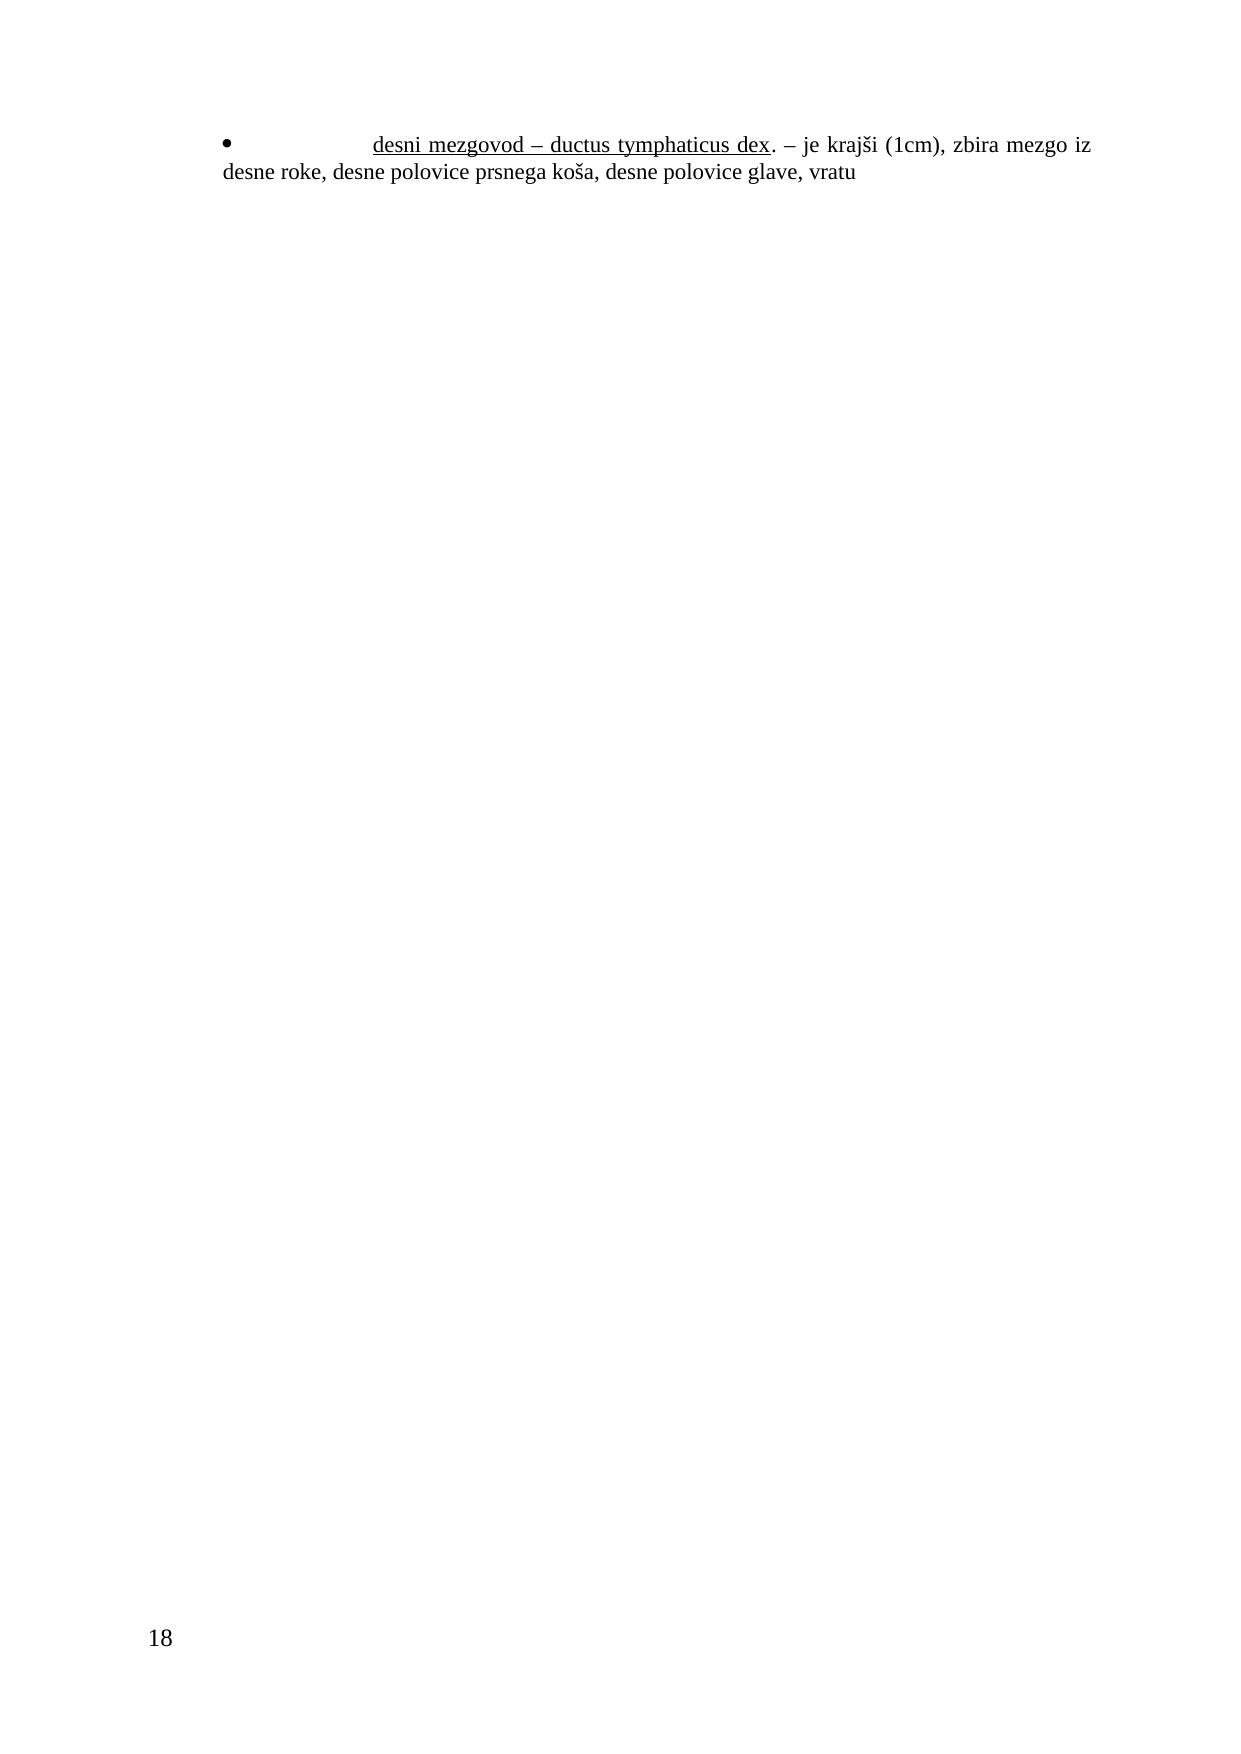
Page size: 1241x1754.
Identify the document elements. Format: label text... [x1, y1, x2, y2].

list desni mezgovod – ductus tymphaticus dex. – je krajši (1cm), zbira mezgo iz desne roke, desne polovice prsnega koša, desne polovice glave, vratu [223, 131, 1093, 184]
